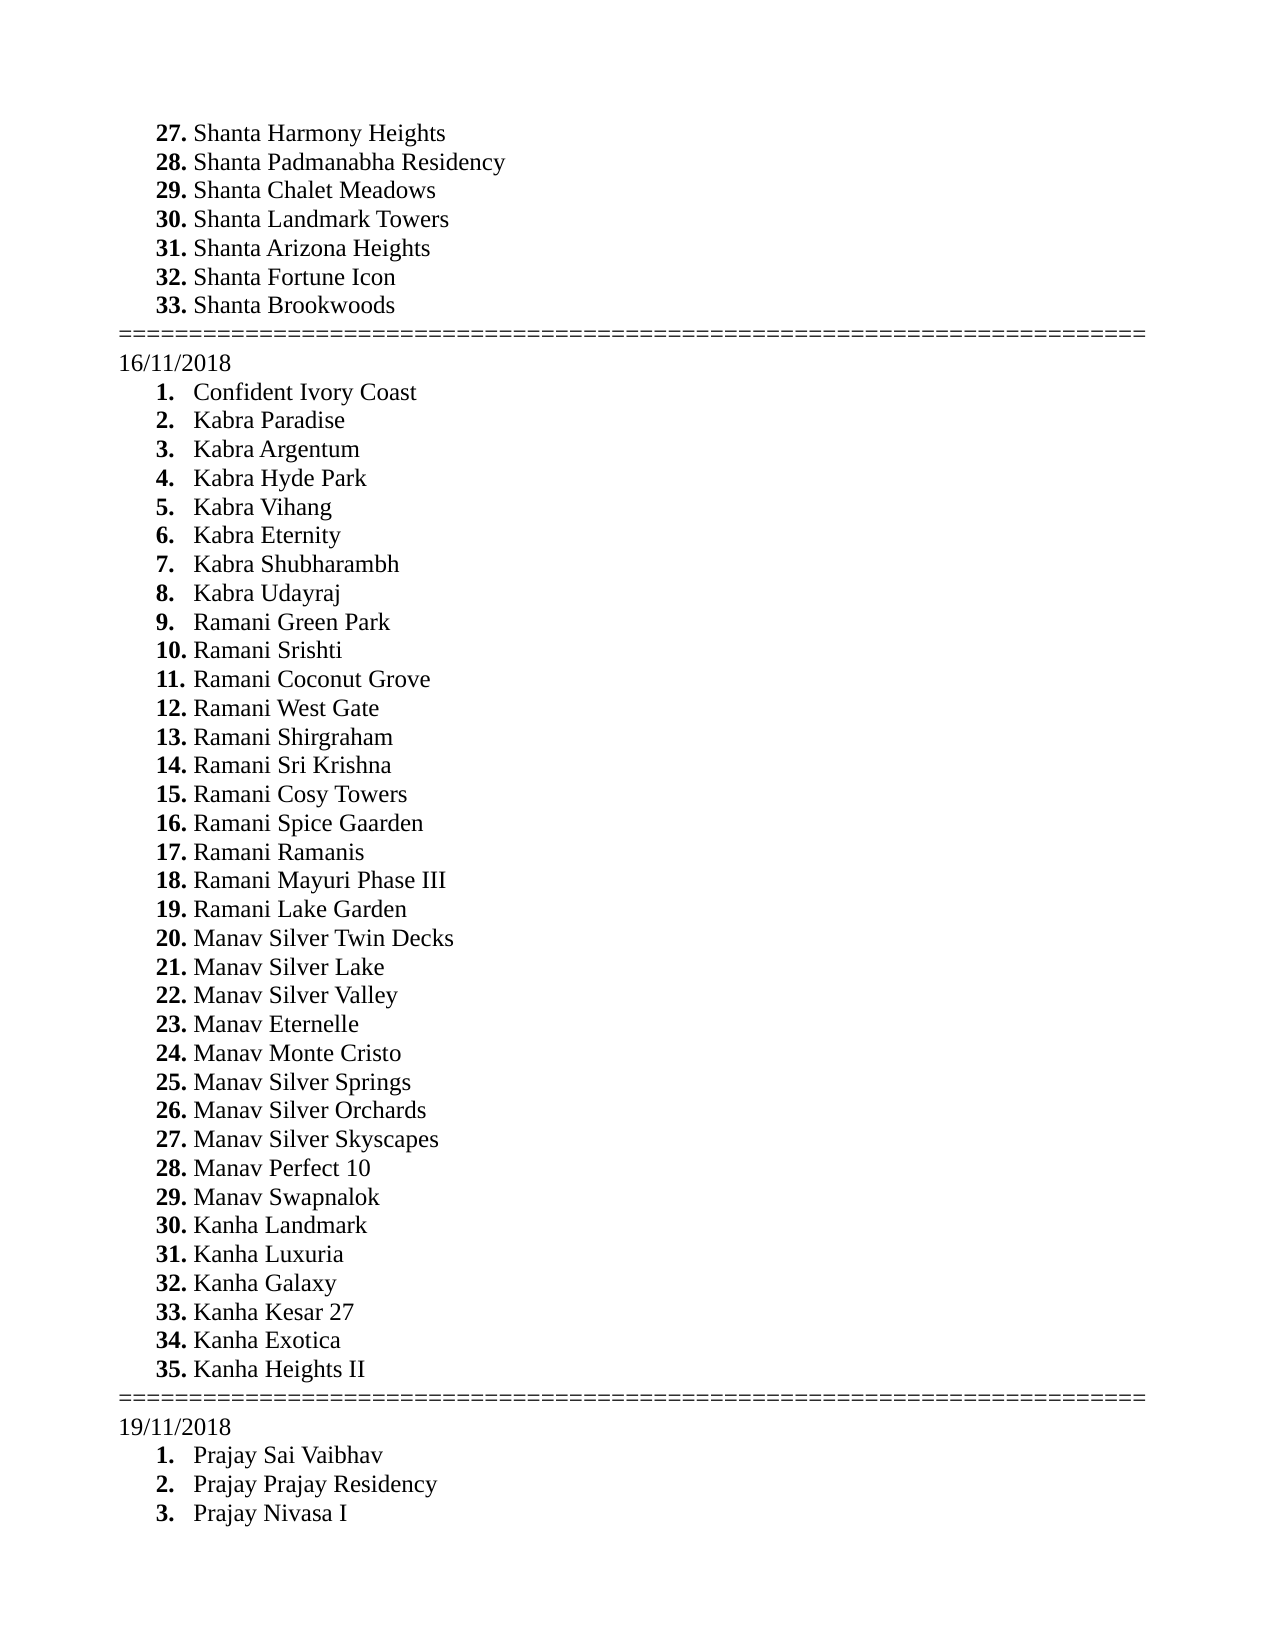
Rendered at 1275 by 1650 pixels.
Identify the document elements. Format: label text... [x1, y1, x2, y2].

list Ramani Green Park [156, 607, 1157, 636]
list Manav Silver Springs [156, 1067, 1157, 1096]
list Ramani Mayuri Phase III [156, 866, 1157, 894]
list Prajay Nivasa I [156, 1498, 1157, 1527]
list Manav Silver Lake [156, 952, 1157, 981]
list Kabra Udayraj [156, 578, 1157, 607]
list Shanta Harmony Heights [156, 118, 1157, 147]
list Ramani Spice Gaarden [156, 808, 1157, 837]
list Manav Silver Orchards [156, 1096, 1157, 1124]
list Manav Eternelle [156, 1009, 1157, 1038]
list Kabra Paradise [156, 406, 1157, 434]
list Kanha Kesar 27 [156, 1297, 1157, 1326]
list Kanha Heights II [156, 1354, 1157, 1383]
list Ramani Coconut Grove [156, 664, 1157, 693]
list Manav Silver Valley [156, 981, 1157, 1009]
text 19/11/2018 [118, 1412, 1157, 1441]
text 16/11/2018 [118, 348, 1157, 377]
list Manav Monte Cristo [156, 1038, 1157, 1067]
list Prajay Prajay Residency [156, 1469, 1157, 1498]
list Kabra Argentum [156, 434, 1157, 463]
list Shanta Chalet Meadows [156, 176, 1157, 204]
list Manav Perfect 10 [156, 1153, 1157, 1182]
list Ramani Ramanis [156, 837, 1157, 866]
list Kanha Galaxy [156, 1268, 1157, 1297]
list Ramani Shirgraham [156, 722, 1157, 751]
text ========================================================================= [118, 1383, 1157, 1412]
list Kabra Eternity [156, 521, 1157, 549]
list Kanha Exotica [156, 1326, 1157, 1354]
text ========================================================================= [118, 319, 1157, 348]
list Shanta Brookwoods [156, 291, 1157, 319]
list Ramani Sri Krishna [156, 751, 1157, 779]
list Confident Ivory Coast [156, 377, 1157, 406]
list Shanta Arizona Heights [156, 233, 1157, 262]
list Kabra Hyde Park [156, 463, 1157, 492]
list Kabra Vihang [156, 492, 1157, 521]
list Prajay Sai Vaibhav [156, 1441, 1157, 1469]
list Kabra Shubharambh [156, 549, 1157, 578]
list Ramani Srishti [156, 636, 1157, 664]
list Kanha Luxuria [156, 1239, 1157, 1268]
list Manav Silver Twin Decks [156, 923, 1157, 952]
list Ramani West Gate [156, 693, 1157, 722]
list Kanha Landmark [156, 1211, 1157, 1239]
list Manav Swapnalok [156, 1182, 1157, 1211]
list Ramani Cosy Towers [156, 779, 1157, 808]
list Ramani Lake Garden [156, 894, 1157, 923]
list Shanta Padmanabha Residency [156, 147, 1157, 176]
list Manav Silver Skyscapes [156, 1124, 1157, 1153]
list Shanta Fortune Icon [156, 262, 1157, 291]
list Shanta Landmark Towers [156, 204, 1157, 233]
